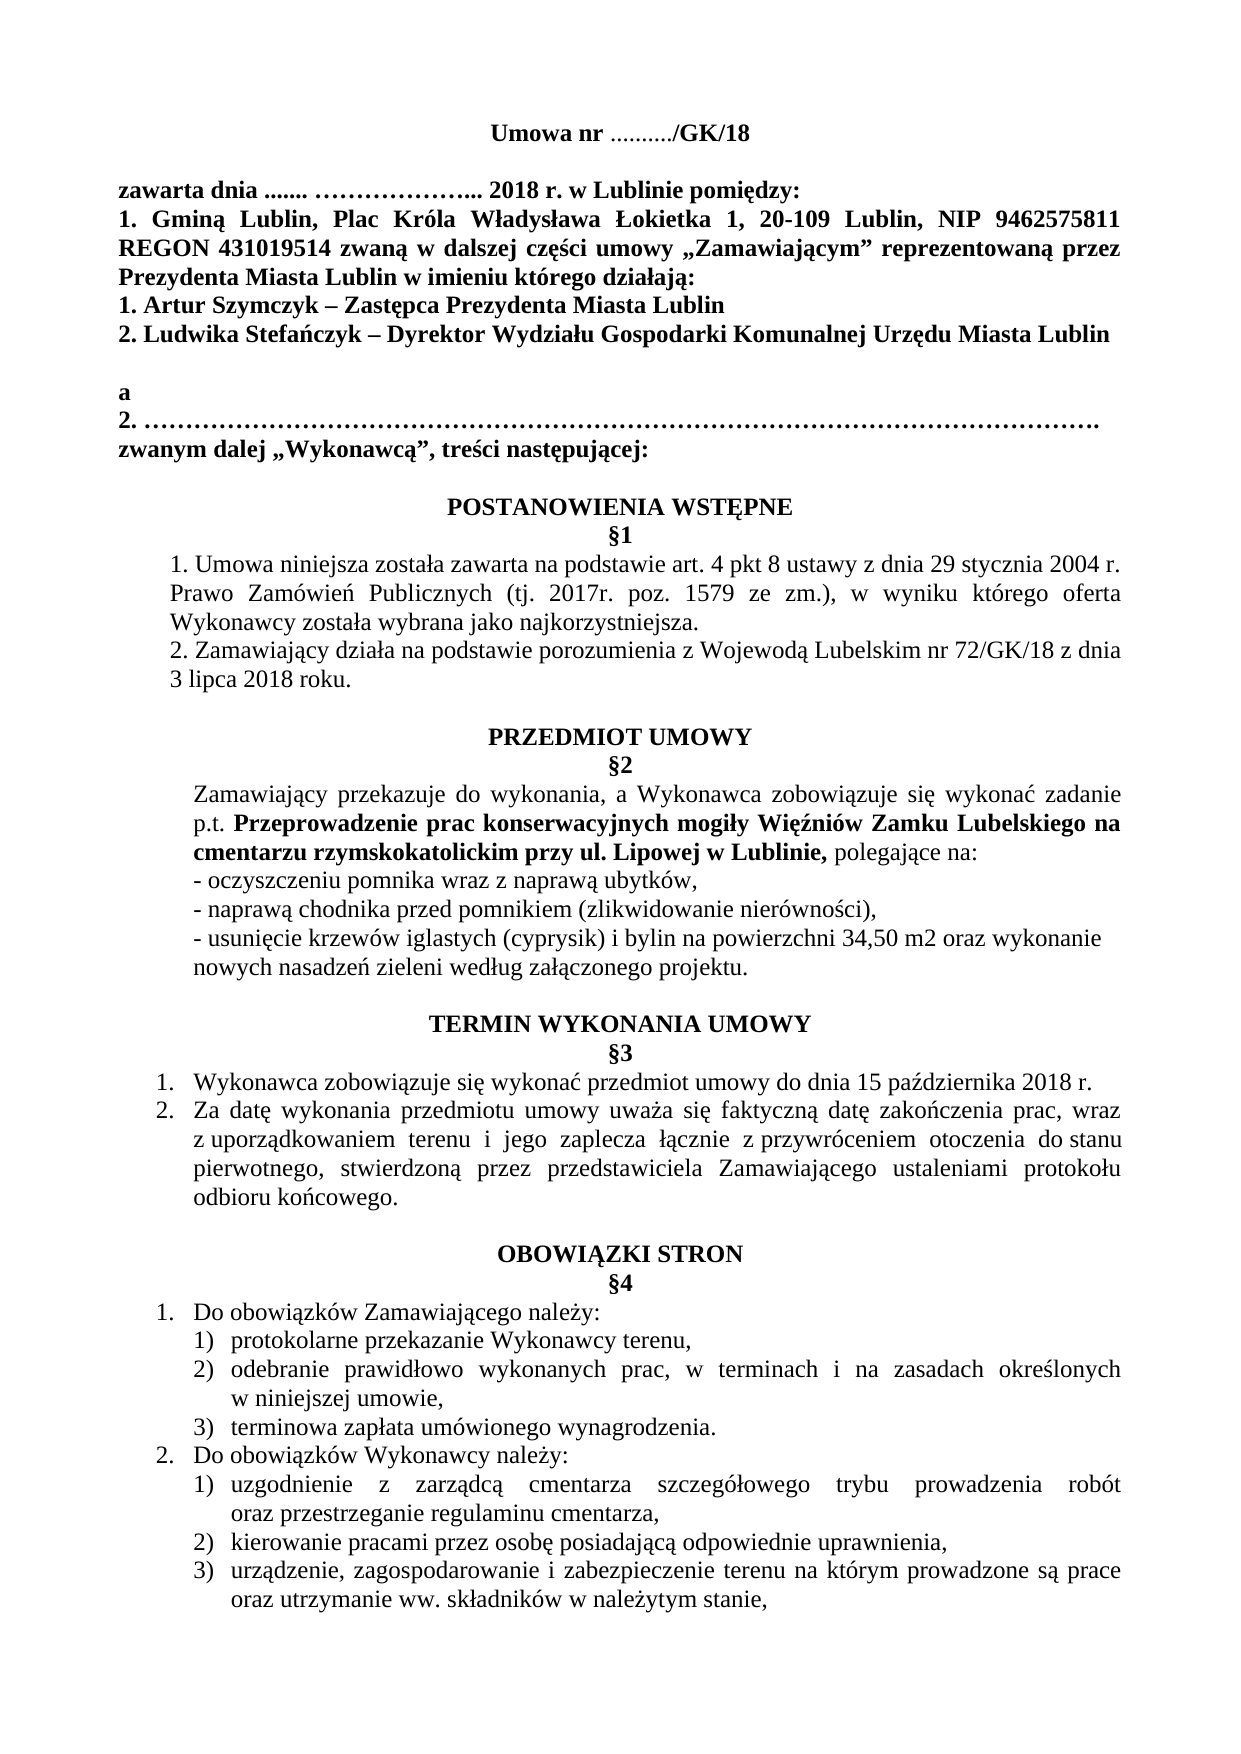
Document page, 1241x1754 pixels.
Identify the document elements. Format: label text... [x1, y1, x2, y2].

list - oczyszczeniu pomnika wraz z naprawą ubytków, [156, 866, 1122, 894]
text TERMIN WYKONANIA UMOWY [118, 1009, 1122, 1038]
list - naprawą chodnika przed pomnikiem (zlikwidowanie nierówności), [156, 894, 1122, 923]
list Zamawiający przekazuje do wykonania, a Wykonawca zobowiązuje się wykonać zadanie p.t. Przeprowadzenie prac konserwacyjnych mogiły Więźniów Zamku Lubelskiego na cmentarzu rzymskokatolickim przy ul. Lipowej w Lublinie, polegające na: [156, 779, 1122, 866]
list - usunięcie krzewów iglastych (cyprysik) i bylin na powierzchni 34,50 m2 oraz wykonanie [156, 923, 1122, 952]
list 2. Zamawiający działa na podstawie porozumienia z Wojewodą Lubelskim nr 72/GK/18 z dnia 3 lipca 2018 roku. [132, 636, 1122, 693]
text zawarta dnia ....... ………………... 2018 r. w Lublinie pomiędzy: [118, 176, 1122, 204]
text OBOWIĄZKI STRON [118, 1239, 1122, 1268]
text §1 [118, 521, 1122, 549]
text POSTANOWIENIA WSTĘPNE [118, 492, 1122, 521]
text a [118, 377, 1122, 406]
list Wykonawca zobowiązuje się wykonać przedmiot umowy do dnia 15 października 2018 r. [156, 1067, 1122, 1096]
list protokolarne przekazanie Wykonawcy terenu, [193, 1326, 1122, 1354]
text §2 [118, 751, 1122, 779]
text §4 [118, 1268, 1122, 1297]
list uzgodnienie z zarządcą cmentarza szczegółowego trybu prowadzenia robót oraz przestrzeganie regulaminu cmentarza, [193, 1469, 1122, 1527]
list kierowanie pracami przez osobę posiadającą odpowiednie uprawnienia, [193, 1527, 1122, 1556]
list 1. Umowa niniejsza została zawarta na podstawie art. 4 pkt 8 ustawy z dnia 29 stycznia 2004 r. Prawo Zamówień Publicznych (tj. 2017r. poz. 1579 ze zm.), w wyniku którego oferta Wykonawcy została wybrana jako najkorzystniejsza. [132, 549, 1122, 636]
list urządzenie, zagospodarowanie i zabezpieczenie terenu na którym prowadzone są prace oraz utrzymanie ww. składników w należytym stanie, [193, 1556, 1122, 1613]
text 1. Gminą Lublin, Plac Króla Władysława Łokietka 1, 20-109 Lublin, NIP 9462575811 REGON 431019514 zwaną w dalszej części umowy „Zamawiającym” reprezentowaną przez Prezydenta Miasta Lublin w imieniu którego działają: [118, 204, 1122, 291]
text 2. ……………………………………………………………………………………………………. [118, 406, 1122, 434]
text PRZEDMIOT UMOWY [118, 722, 1122, 751]
text Umowa nr ........../GK/18 [118, 118, 1122, 147]
text 2. Ludwika Stefańczyk – Dyrektor Wydziału Gospodarki Komunalnej Urzędu Miasta Lublin [118, 319, 1122, 348]
list terminowa zapłata umówionego wynagrodzenia. [193, 1412, 1122, 1441]
text 1. Artur Szymczyk – Zastępca Prezydenta Miasta Lublin [118, 291, 1122, 319]
text zwanym dalej „Wykonawcą”, treści następującej: [118, 434, 1122, 463]
list Do obowiązków Zamawiającego należy: [156, 1297, 1122, 1326]
text §3 [118, 1038, 1122, 1067]
list Za datę wykonania przedmiotu umowy uważa się faktyczną datę zakończenia prac, wraz z uporządkowaniem terenu i jego zaplecza łącznie z przywróceniem otoczenia do stanu pierwotnego, stwierdzoną przez przedstawiciela Zamawiającego ustaleniami protokołu odbioru końcowego. [156, 1096, 1122, 1211]
list odebranie prawidłowo wykonanych prac, w terminach i na zasadach określonych w niniejszej umowie, [193, 1354, 1122, 1412]
list nowych nasadzeń zieleni według załączonego projektu. [156, 952, 1122, 981]
list Do obowiązków Wykonawcy należy: [156, 1441, 1122, 1469]
